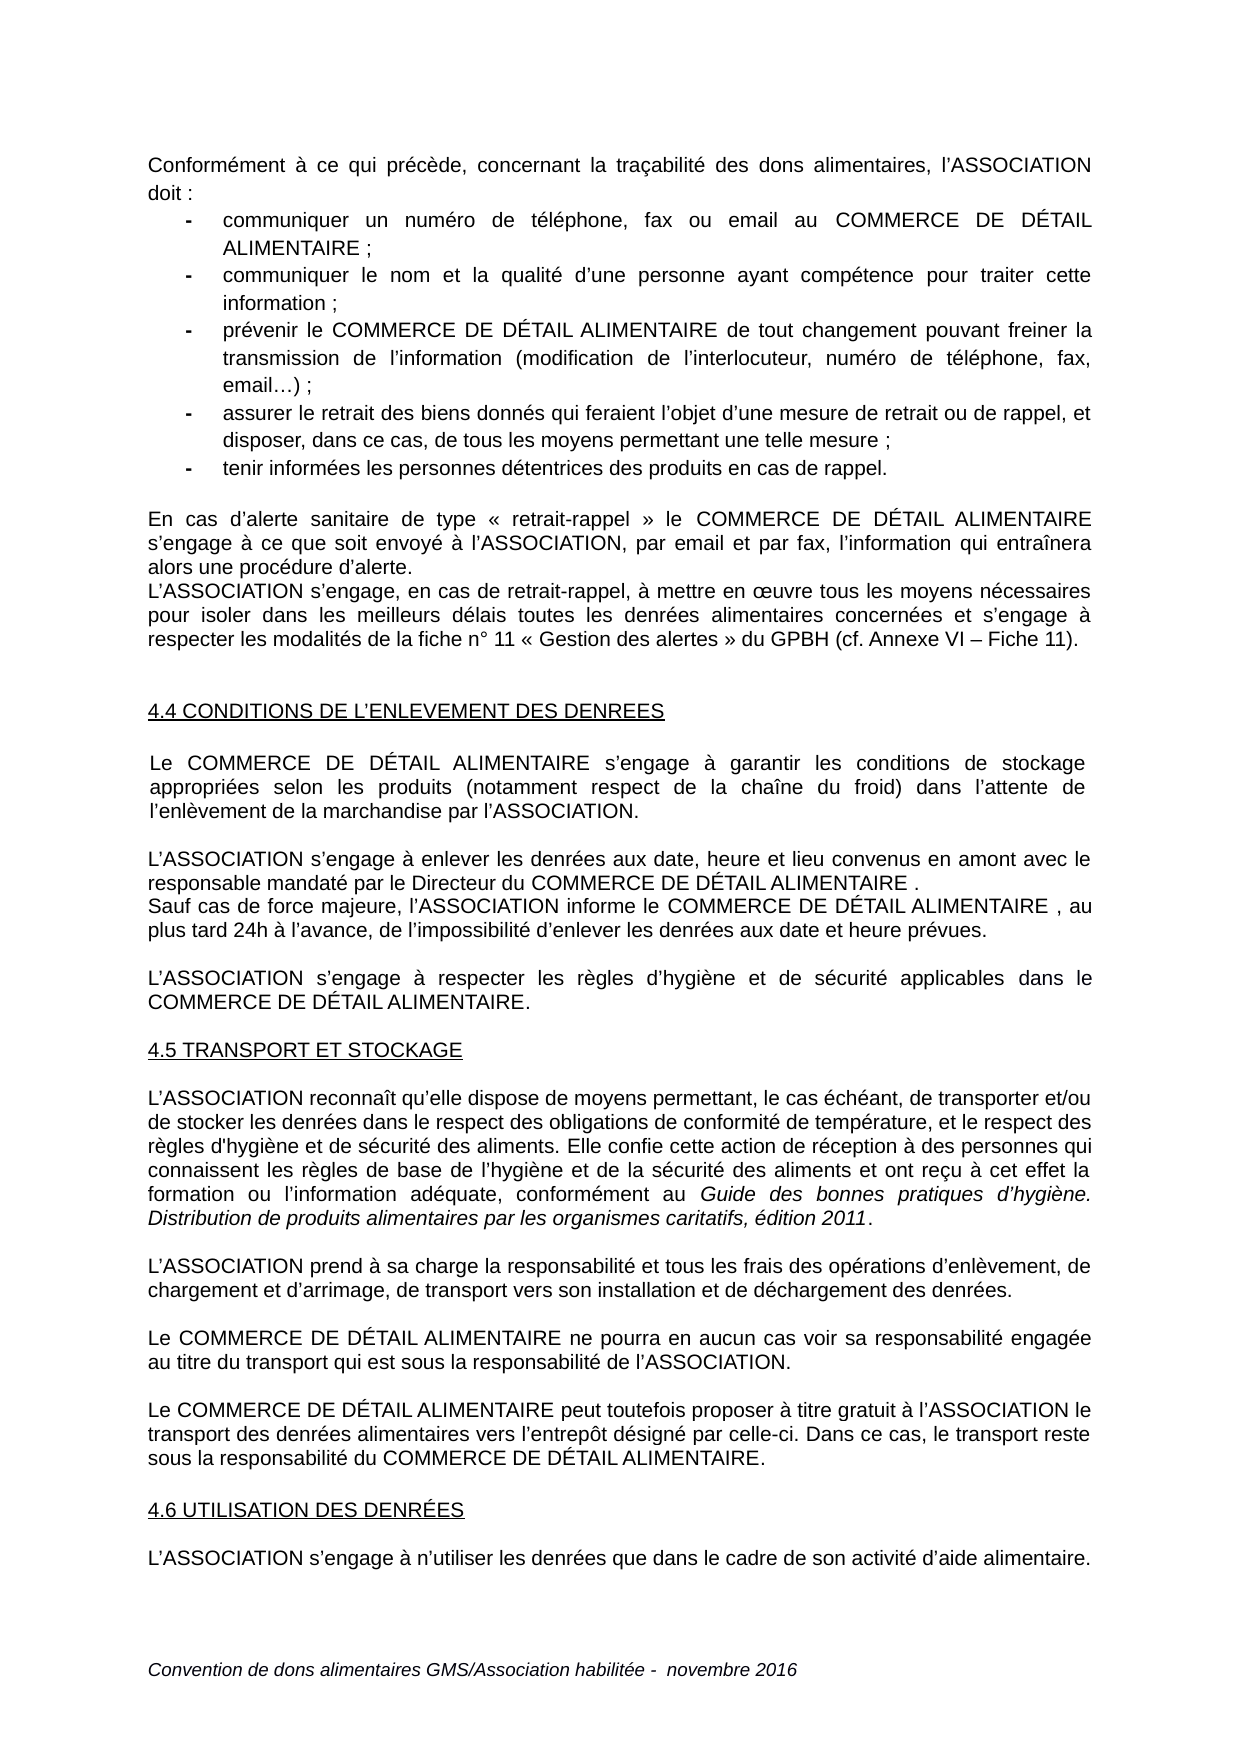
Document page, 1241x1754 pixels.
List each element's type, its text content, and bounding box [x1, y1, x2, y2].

list tenir informées les personnes détentrices des produits en cas de rappel. [185, 455, 1092, 479]
text En cas d’alerte sanitaire de type « retrait-rappel » le COMMERCE DE DÉTAIL ALIMENTAIRE s’engage à ce que soit envoyé à l’ASSOCIATION, par email et par fax, l’information qui entraînera alors une procédure d’alerte. [148, 507, 1092, 579]
text L’ASSOCIATION reconnaît qu’elle dispose de moyens permettant, le cas échéant, de transporter et/ou de stocker les denrées dans le respect des obligations de conformité de température, et le respect des règles d'hygiène et de sécurité des aliments. Elle confie cette action de réception à des personnes qui connaissent les règles de base de l’hygiène et de la sécurité des aliments et ont reçu à cet effet la formation ou l’information adéquate, conformément au Guide des bonnes pratiques d’hygiène. Distribution de produits alimentaires par les organismes caritatifs, édition 2011. [148, 1086, 1092, 1230]
text L’ASSOCIATION s’engage à enlever les denrées aux date, heure et lieu convenus en amont avec le responsable mandaté par le Directeur du COMMERCE DE DÉTAIL ALIMENTAIRE . [148, 846, 1092, 894]
text Le COMMERCE DE DÉTAIL ALIMENTAIRE s’engage à garantir les conditions de stockage appropriées selon les produits (notamment respect de la chaîne du froid) dans l’attente de l’enlèvement de la marchandise par l’ASSOCIATION. [149, 751, 1087, 822]
text 4.4 CONDITIONS DE L’ENLEVEMENT DES DENREES [148, 698, 1092, 722]
text Le COMMERCE DE DÉTAIL ALIMENTAIRE ne pourra en aucun cas voir sa responsabilité engagée au titre du transport qui est sous la responsabilité de l’ASSOCIATION. [148, 1326, 1092, 1373]
text Conformément à ce qui précède, concernant la traçabilité des dons alimentaires, l’ASSOCIATION doit : [148, 153, 1092, 204]
text 4.6 UTILISATION DES DENRÉES [148, 1497, 1092, 1521]
text Sauf cas de force majeure, l’ASSOCIATION informe le COMMERCE DE DÉTAIL ALIMENTAIRE , au plus tard 24h à l’avance, de l’impossibilité d’enlever les denrées aux date et heure prévues. [148, 894, 1092, 942]
text L’ASSOCIATION prend à sa charge la responsabilité et tous les frais des opérations d’enlèvement, de chargement et d’arrimage, de transport vers son installation et de déchargement des denrées. [148, 1254, 1092, 1302]
text 4.5 TRANSPORT ET STOCKAGE [148, 1038, 1092, 1062]
text Le COMMERCE DE DÉTAIL ALIMENTAIRE peut toutefois proposer à titre gratuit à l’ASSOCIATION le transport des denrées alimentaires vers l’entrepôt désigné par celle-ci. Dans ce cas, le transport reste sous la responsabilité du COMMERCE DE DÉTAIL ALIMENTAIRE. [148, 1397, 1092, 1469]
list communiquer un numéro de téléphone, fax ou email au COMMERCE DE DÉTAIL ALIMENTAIRE ; [185, 208, 1092, 259]
text L’ASSOCIATION s’engage à n’utiliser les denrées que dans le cadre de son activité d’aide alimentaire. [148, 1545, 1092, 1569]
list prévenir le COMMERCE DE DÉTAIL ALIMENTAIRE de tout changement pouvant freiner la transmission de l’information (modification de l’interlocuteur, numéro de téléphone, fax, email…) ; [185, 318, 1092, 397]
text L’ASSOCIATION s’engage, en cas de retrait-rappel, à mettre en œuvre tous les moyens nécessaires pour isoler dans les meilleurs délais toutes les denrées alimentaires concernées et s’engage à respecter les modalités de la fiche n° 11 « Gestion des alertes » du GPBH (cf. Annexe VI – Fiche 11). [148, 579, 1092, 651]
list assurer le retrait des biens donnés qui feraient l’objet d’une mesure de retrait ou de rappel, et disposer, dans ce cas, de tous les moyens permettant une telle mesure ; [185, 400, 1092, 452]
list communiquer le nom et la qualité d’une personne ayant compétence pour traiter cette information ; [185, 263, 1092, 314]
text L’ASSOCIATION s’engage à respecter les règles d’hygiène et de sécurité applicables dans le COMMERCE DE DÉTAIL ALIMENTAIRE. [148, 966, 1092, 1014]
